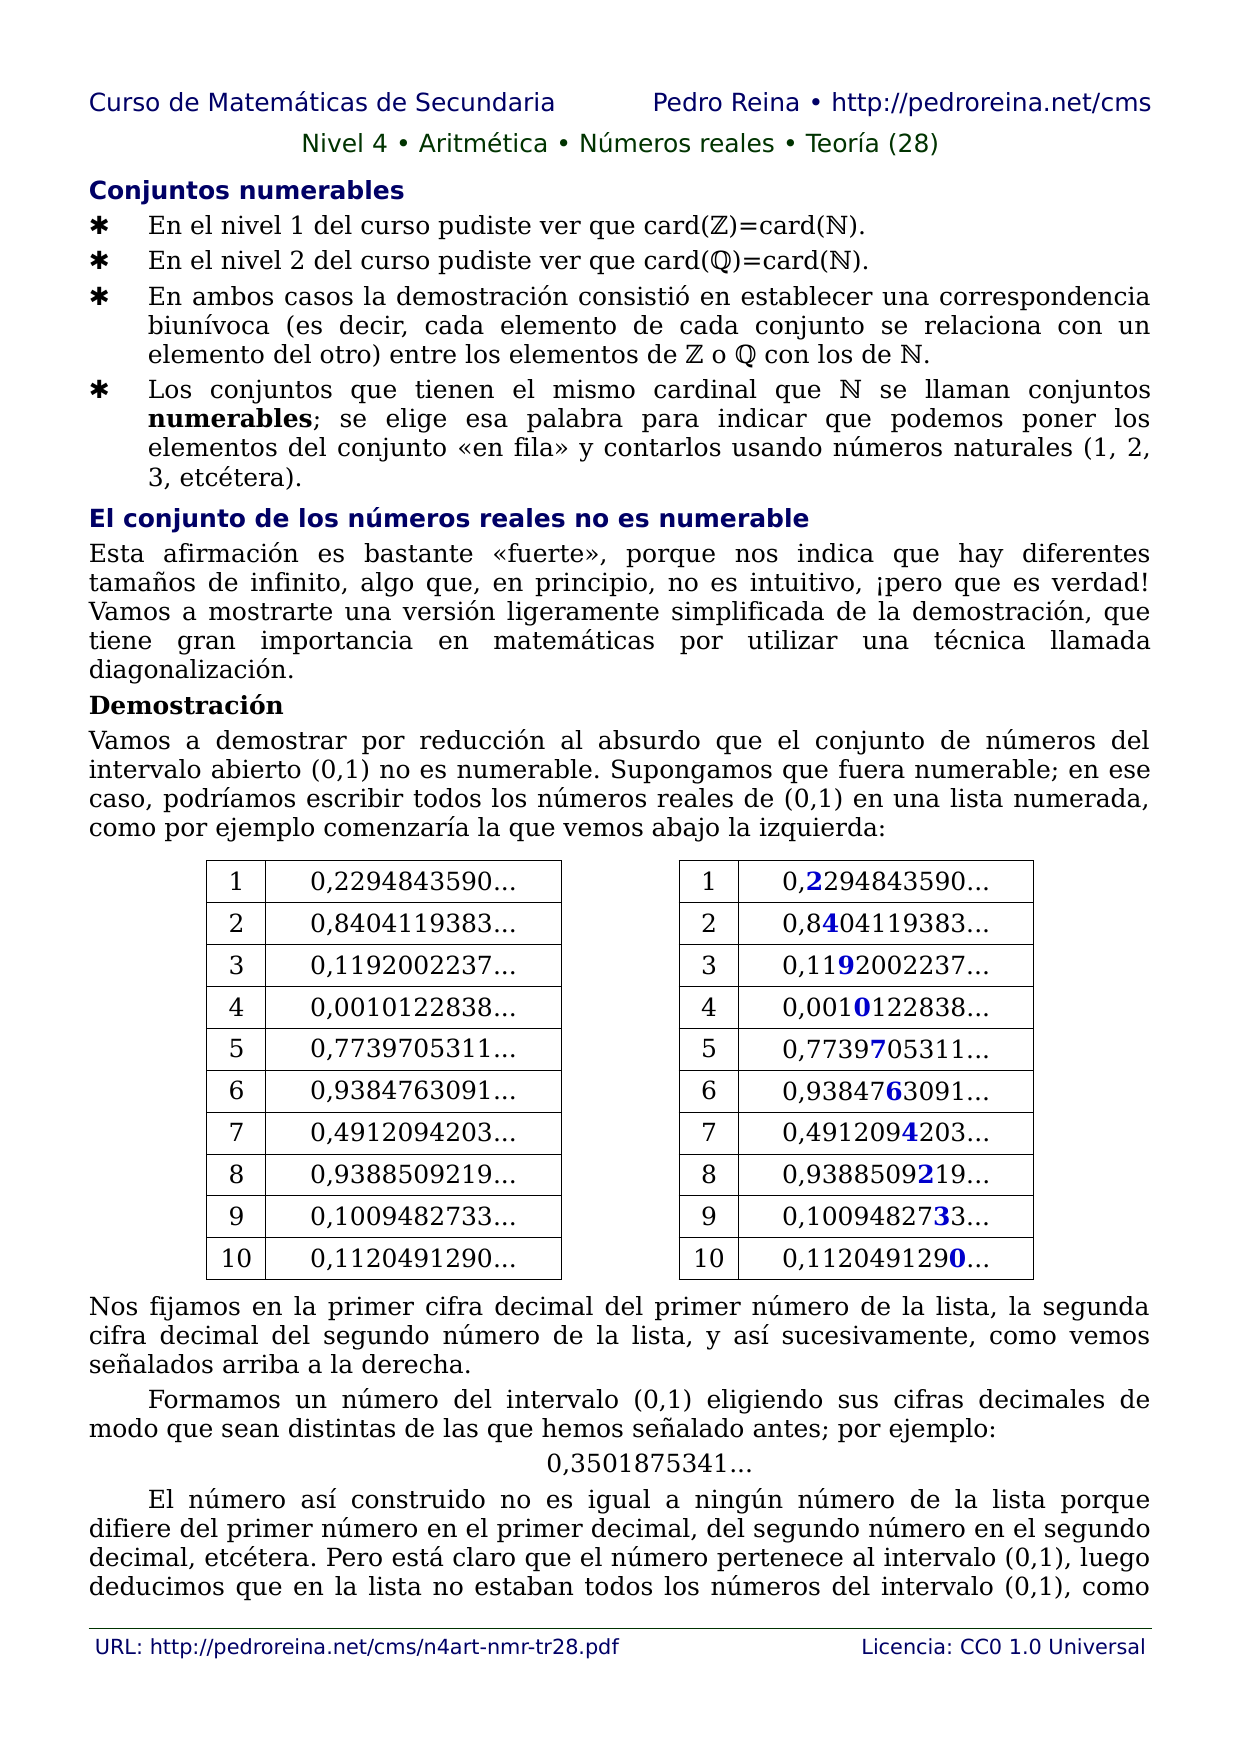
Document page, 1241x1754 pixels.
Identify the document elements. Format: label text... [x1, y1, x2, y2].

table_cell [562, 902, 679, 944]
table_cell [562, 1070, 679, 1112]
table_cell 6 [680, 1071, 738, 1112]
table_cell 0,9384763091... [266, 1071, 561, 1112]
table_cell 3 [680, 945, 738, 986]
table_cell 2 [207, 903, 265, 944]
table_header [562, 860, 679, 902]
text Esta afirmación es bastante «fuerte», porque nos indica que hay diferentes tamaños de infinito, algo que, en principio, no es intuitivo, ¡pero que es verdad! Vamos a mostrarte una versión ligeramente simplificada de la demostración, que tiene gran importancia en matemáticas por utilizar una técnica llamada diagonalización. [88, 539, 1152, 685]
table_cell 0,4912094203... [739, 1113, 1033, 1153]
table_cell 0,7739705311... [739, 1029, 1033, 1070]
table_cell 0,9388509219... [739, 1155, 1033, 1195]
table_cell [562, 1154, 679, 1195]
text El número así construido no es igual a ningún número de la lista porque difiere del primer número en el primer decimal, del segundo número en el segundo decimal, etcétera. Pero está claro que el número pertenece al intervalo (0,1), luego deducimos que en la lista no estaban todos los números del intervalo (0,1), como [88, 1485, 1152, 1601]
table_cell 10 [680, 1238, 738, 1279]
text Nivel 4 • Aritmética • Números reales • Teoría (28) [88, 129, 1152, 159]
table_cell 4 [207, 987, 265, 1028]
table_cell 8 [680, 1155, 738, 1195]
table_cell 6 [207, 1071, 265, 1112]
table_cell 5 [207, 1029, 265, 1070]
table_cell 0,0010122838... [739, 987, 1033, 1028]
table_cell 3 [207, 945, 265, 986]
table_cell [562, 1028, 679, 1070]
table_cell 5 [680, 1029, 738, 1070]
table_cell 10 [207, 1238, 265, 1279]
table_cell 0,1120491290... [266, 1238, 561, 1279]
table_cell [562, 1237, 679, 1279]
table_cell 0,1192002237... [739, 945, 1033, 986]
table_cell 0,7739705311... [266, 1029, 561, 1070]
text Formamos un número del intervalo (0,1) eligiendo sus cifras decimales de modo que sean distintas de las que hemos señalado antes; por ejemplo: [88, 1385, 1152, 1444]
table_cell 0,8404119383... [266, 903, 561, 944]
table_cell 0,0010122838... [266, 987, 561, 1028]
table_cell 9 [680, 1196, 738, 1237]
text El conjunto de los números reales no es numerable [88, 504, 1152, 533]
table_cell 7 [207, 1113, 265, 1153]
table_cell 0,9384763091... [739, 1071, 1033, 1112]
list En el nivel 1 del curso pudiste ver que card(ℤ)=card(ℕ). [88, 211, 1152, 241]
table_cell 8 [207, 1155, 265, 1195]
table_header 0,2294843590... [266, 861, 561, 902]
table_cell 0,1192002237... [266, 945, 561, 986]
table_cell [562, 1195, 679, 1237]
table_cell 0,1120491290... [739, 1238, 1033, 1279]
text Nos fijamos en la primer cifra decimal del primer número de la lista, la segunda cifra decimal del segundo número de la lista, y así sucesivamente, como vemos señalados arriba a la derecha. [88, 1292, 1152, 1379]
table_header 1 [680, 861, 738, 902]
table_cell 0,4912094203... [266, 1113, 561, 1153]
list En ambos casos la demostración consistió en establecer una correspondencia biunívoca (es decir, cada elemento de cada conjunto se relaciona con un elemento del otro) entre los elementos de ℤ o ℚ con los de ℕ. [88, 282, 1152, 369]
table_cell 7 [680, 1113, 738, 1153]
text 0,3501875341... [88, 1450, 1152, 1479]
table_cell 0,9388509219... [266, 1155, 561, 1195]
table_cell 0,1009482733... [739, 1196, 1033, 1237]
text Curso de Matemáticas de Secundaria Pedro Reina • http://pedroreina.net/cms [88, 88, 1152, 118]
table_cell 9 [207, 1196, 265, 1237]
list Los conjuntos que tienen el mismo cardinal que ℕ se llaman conjuntos numerables; se elige esa palabra para indicar que podemos poner los elementos del conjunto «en fila» y contarlos usando números naturales (1, 2, 3, etcétera). [88, 375, 1152, 492]
text Conjuntos numerables [88, 176, 1152, 206]
table_header 1 [207, 861, 265, 902]
list En el nivel 2 del curso pudiste ver que card(ℚ)=card(ℕ). [88, 247, 1152, 276]
table_cell [562, 1112, 679, 1153]
table_cell 2 [680, 903, 738, 944]
table_cell 0,8404119383... [739, 903, 1033, 944]
table_cell 4 [680, 987, 738, 1028]
table_header 0,2294843590... [739, 861, 1033, 902]
table_cell [562, 944, 679, 986]
table_cell [562, 986, 679, 1028]
table_cell 0,1009482733... [266, 1196, 561, 1237]
text Vamos a demostrar por reducción al absurdo que el conjunto de números del intervalo abierto (0,1) no es numerable. Supongamos que fuera numerable; en ese caso, podríamos escribir todos los números reales de (0,1) en una lista numerada, como por ejemplo comenzaría la que vemos abajo la izquierda: [88, 726, 1152, 843]
text Demostración [88, 691, 1152, 720]
